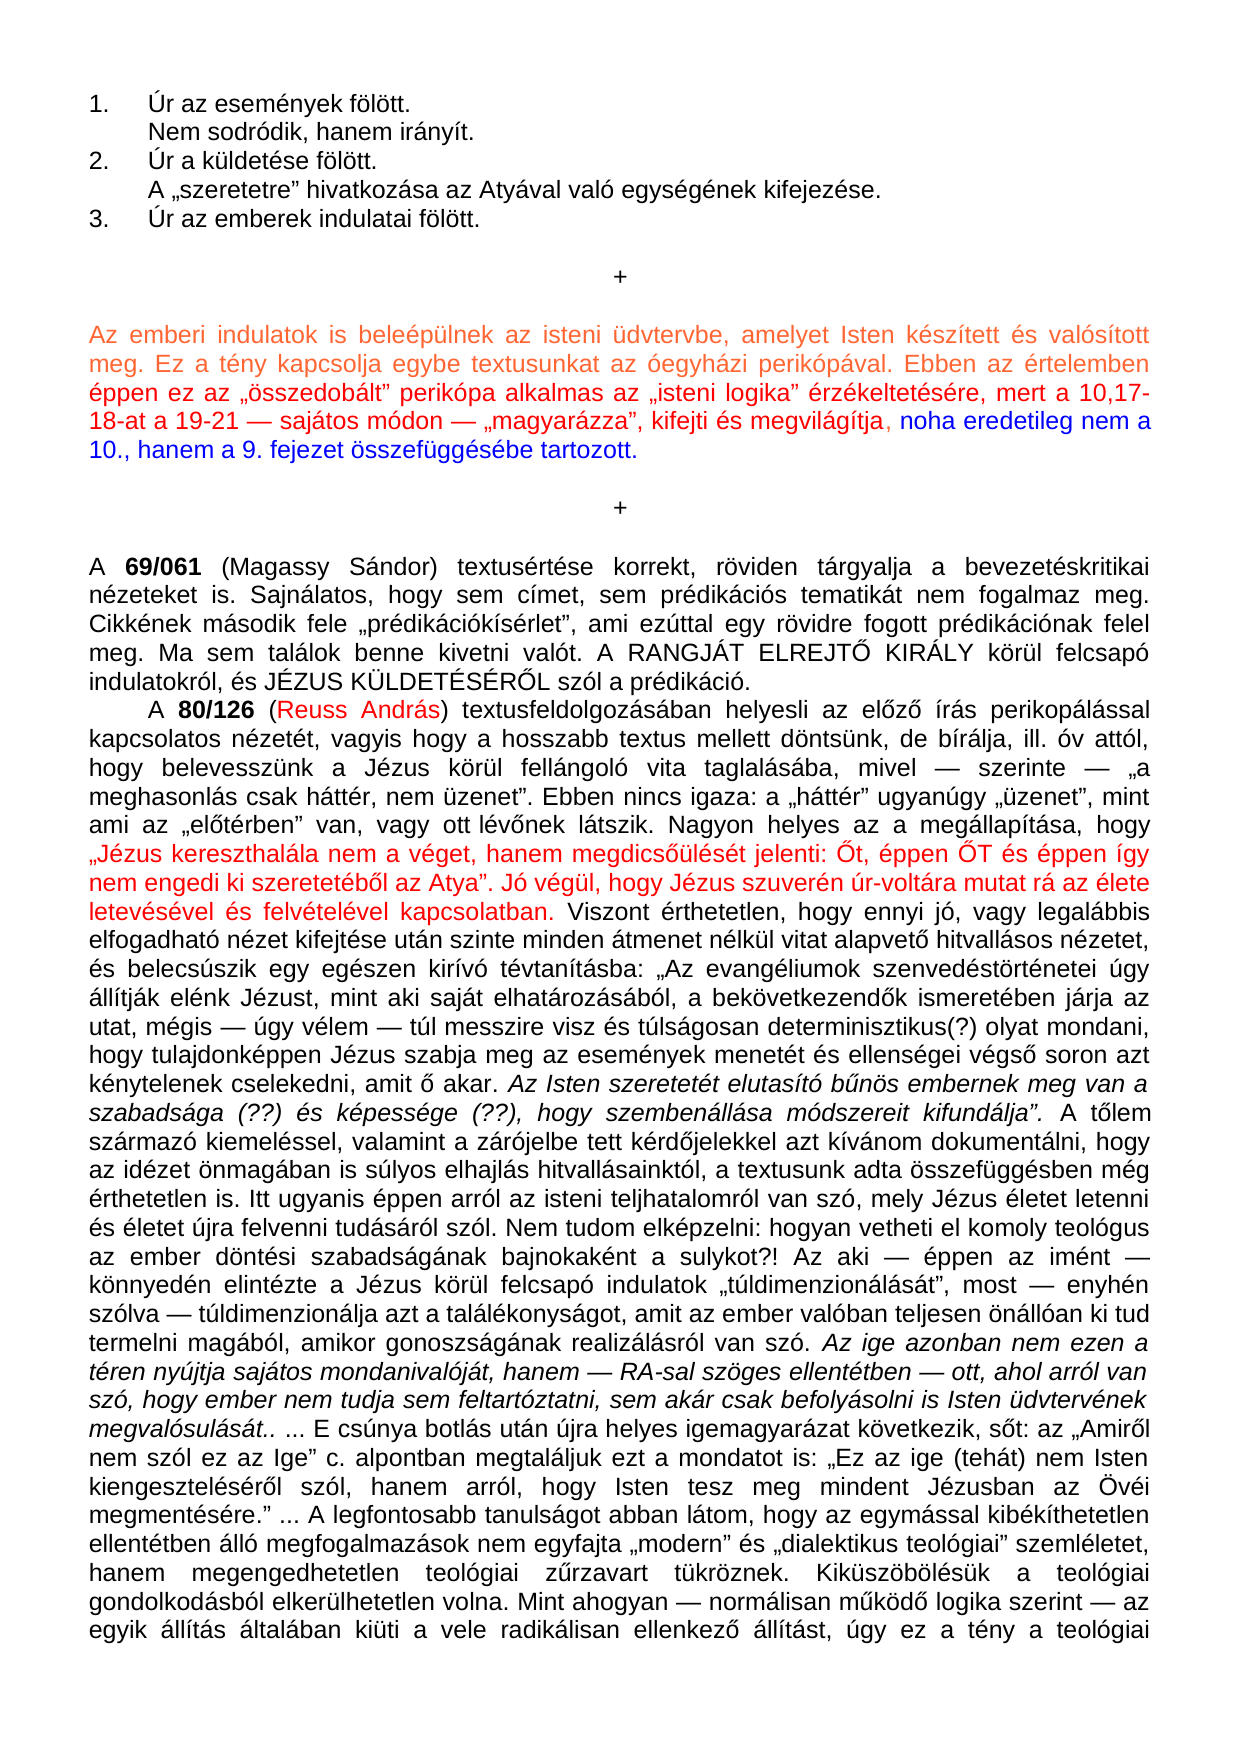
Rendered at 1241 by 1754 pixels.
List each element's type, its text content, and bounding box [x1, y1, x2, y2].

text Az emberi indulatok is beleépülnek az isteni üdvtervbe, amelyet Isten készített és valósított meg. Ez a tény kapcsolja egybe textusunkat az óegyházi perikópával. Ebben az értelemben éppen ez az „összedobált” perikópa alkalmas az „isteni logika” érzékeltetésére, mert a 10,17-18-at a 19-21 ― sajátos módon ― „magyarázza”, kifejti és megvilágítja, noha eredetileg nem a 10., hanem a 9. fejezet összefüggésébe tartozott. [88, 320, 1152, 464]
text Nem sodródik, hanem irányít. [88, 117, 1152, 146]
text 3. Úr az emberek indulatai fölött. [88, 203, 1152, 232]
text + [88, 493, 1152, 522]
text A „szeretetre” hivatkozása az Atyával való egységének kifejezése. [88, 175, 1152, 203]
text 1. Úr az események fölött. [88, 88, 1152, 117]
text + [88, 262, 1152, 291]
text 2. Úr a küldetése fölött. [88, 146, 1152, 175]
text A 69/061 (Magassy Sándor) textusértése korrekt, röviden tárgyalja a bevezetéskritikai nézeteket is. Sajnálatos, hogy sem címet, sem prédikációs tematikát nem fogalmaz meg. Cikkének második fele „prédikációkísérlet”, ami ezúttal egy rövidre fogott prédikációnak felel meg. Ma sem találok benne kivetni valót. A RANGJÁT ELREJTŐ KIRÁLY körül felcsapó indulatokról, és JÉZUS KÜLDETÉSÉRŐL szól a prédikáció. [88, 551, 1152, 695]
text A 80/126 (Reuss András) textusfeldolgozásában helyesli az előző írás perikopálással kapcsolatos nézetét, vagyis hogy a hosszabb textus mellett döntsünk, de bírálja, ill. óv attól, hogy belevesszünk a Jézus körül fellángoló vita taglalásába, mivel ― szerinte ― „a meghasonlás csak háttér, nem üzenet”. Ebben nincs igaza: a „háttér” ugyanúgy „üzenet”, mint ami az „előtérben” van, vagy ott lévőnek látszik. Nagyon helyes az a megállapítása, hogy „Jézus kereszthalála nem a véget, hanem megdicsőülését jelenti: Őt, éppen ŐT és éppen így nem engedi ki szeretetéből az Atya”. Jó végül, hogy Jézus szuverén úr-voltára mutat rá az élete letevésével és felvételével kapcsolatban. Viszont érthetetlen, hogy ennyi jó, vagy legalábbis elfogadható nézet kifejtése után szinte minden átmenet nélkül vitat alapvető hitvallásos nézetet, és belecsúszik egy egészen kirívó tévtanításba: „Az evangéliumok szenvedéstörténetei úgy állítják elénk Jézust, mint aki saját elhatározásából, a bekövetkezendők ismeretében járja az utat, mégis ― úgy vélem ― túl messzire visz és túlságosan determinisztikus(?) olyat mondani, hogy tulajdonképpen Jézus szabja meg az események menetét és ellenségei végső soron azt kénytelenek cselekedni, amit ő akar. Az Isten szeretetét elutasító bűnös embernek meg van a szabadsága (??) és képessége (??), hogy szembenállása módszereit kifundálja”. A tőlem származó kiemeléssel, valamint a zárójelbe tett kérdőjelekkel azt kívánom dokumentálni, hogy az idézet önmagában is súlyos elhajlás hitvallásainktól, a textusunk adta összefüggésben még érthetetlen is. Itt ugyanis éppen arról az isteni teljhatalomról van szó, mely Jézus életet letenni és életet újra felvenni tudásáról szól. Nem tudom elképzelni: hogyan vetheti el komoly teológus az ember döntési szabadságának bajnokaként a sulykot?! Az aki ― éppen az imént ― könnyedén elintézte a Jézus körül felcsapó indulatok „túldimenzionálását”, most ― enyhén szólva ― túldimenzionálja azt a találékonyságot, amit az ember valóban teljesen önállóan ki tud termelni magából, amikor gonoszságának realizálásról van szó. Az ige azonban nem ezen a téren nyújtja sajátos mondanivalóját, hanem ― RA-sal szöges ellentétben ― ott, ahol arról van szó, hogy ember nem tudja sem feltartóztatni, sem akár csak befolyásolni is Isten üdvtervének megvalósulását.. ... E csúnya botlás után újra helyes igemagyarázat következik, sőt: az „Amiről nem szól ez az Ige” c. alpontban megtaláljuk ezt a mondatot is: „Ez az ige (tehát) nem Isten kiengeszteléséről szól, hanem arról, hogy Isten tesz meg mindent Jézusban az Övéi megmentésére.” ... A legfontosabb tanulságot abban látom, hogy az egymással kibékíthetetlen ellentétben álló megfogalmazások nem egyfajta „modern” és „dialektikus teológiai” szemléletet, hanem megengedhetetlen teológiai zűrzavart tükröznek. Kiküszöbölésük a teológiai gondolkodásból elkerülhetetlen volna. Mint ahogyan ― normálisan működő logika szerint ― az egyik állítás általában kiüti a vele radikálisan ellenkező állítást, úgy ez a tény a teológiai [88, 695, 1152, 1644]
